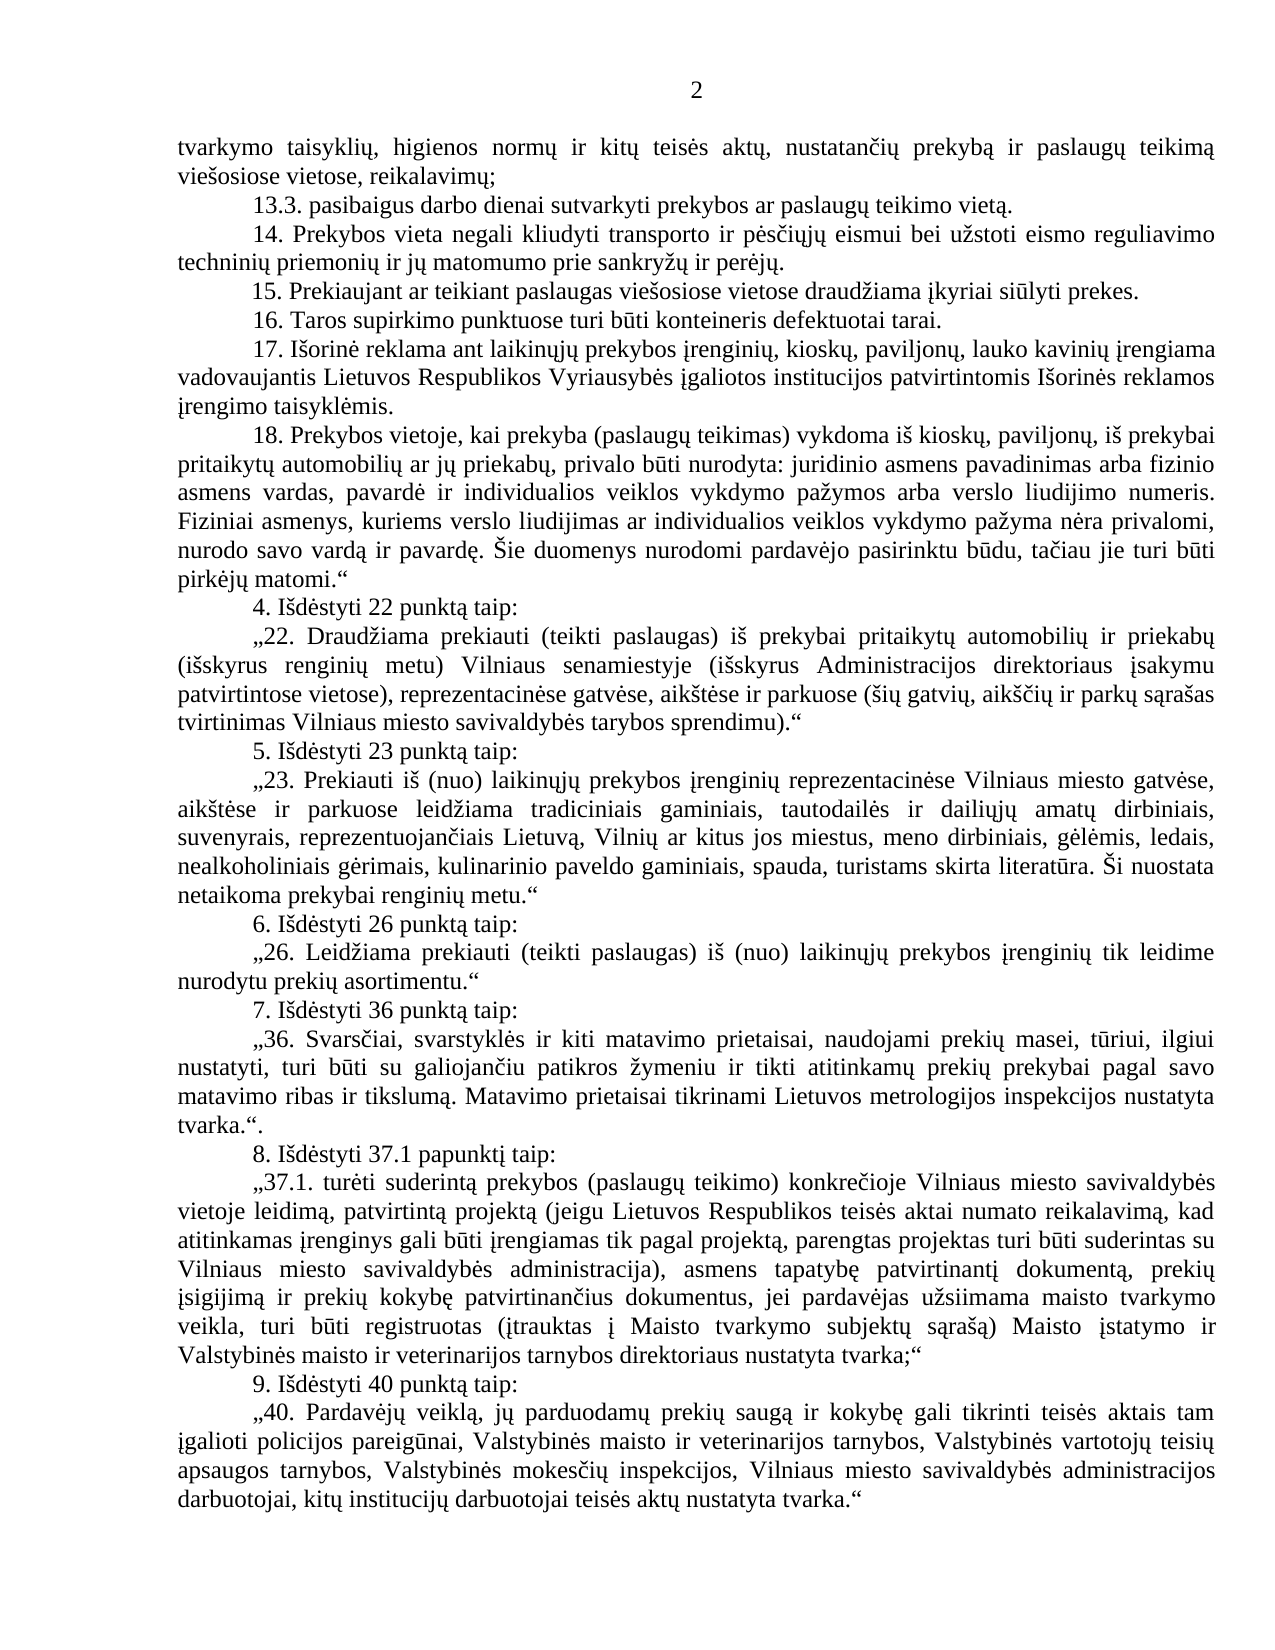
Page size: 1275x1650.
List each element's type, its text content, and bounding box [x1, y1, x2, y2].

text 7. Išdėstyti 36 punktą taip: [177, 995, 1216, 1024]
text 13.3. pasibaigus darbo dienai sutvarkyti prekybos ar paslaugų teikimo vietą. [177, 190, 1216, 219]
text 15. Prekiaujant ar teikiant paslaugas viešosiose vietose draudžiama įkyriai siūlyti prekes. [177, 276, 1216, 305]
text „22. Draudžiama prekiauti (teikti paslaugas) iš prekybai pritaikytų automobilių ir priekabų (išskyrus renginių metu) Vilniaus senamiestyje (išskyrus Administracijos direktoriaus įsakymu patvirtintose vietose), reprezentacinėse gatvėse, aikštėse ir parkuose (šių gatvių, aikščių ir parkų sąrašas tvirtinimas Vilniaus miesto savivaldybės tarybos sprendimu).“ [177, 621, 1216, 736]
text 18. Prekybos vietoje, kai prekyba (paslaugų teikimas) vykdoma iš kioskų, paviljonų, iš prekybai pritaikytų automobilių ar jų priekabų, privalo būti nurodyta: juridinio asmens pavadinimas arba fizinio asmens vardas, pavardė ir individualios veiklos vykdymo pažymos arba verslo liudijimo numeris. Fiziniai asmenys, kuriems verslo liudijimas ar individualios veiklos vykdymo pažyma nėra privalomi, nurodo savo vardą ir pavardę. Šie duomenys nurodomi pardavėjo pasirinktu būdu, tačiau jie turi būti pirkėjų matomi.“ [177, 420, 1216, 592]
text 17. Išorinė reklama ant laikinųjų prekybos įrenginių, kioskų, paviljonų, lauko kavinių įrengiama vadovaujantis Lietuvos Respublikos Vyriausybės įgaliotos institucijos patvirtintomis Išorinės reklamos įrengimo taisyklėmis. [177, 334, 1216, 420]
text 9. Išdėstyti 40 punktą taip: [177, 1369, 1216, 1397]
text 5. Išdėstyti 23 punktą taip: [177, 736, 1216, 765]
text 4. Išdėstyti 22 punktą taip: [177, 592, 1216, 621]
text 6. Išdėstyti 26 punktą taip: [177, 909, 1216, 937]
text 8. Išdėstyti 37.1 papunktį taip: [177, 1139, 1216, 1167]
text 14. Prekybos vieta negali kliudyti transporto ir pėsčiųjų eismui bei užstoti eismo reguliavimo techninių priemonių ir jų matomumo prie sankryžų ir perėjų. [177, 219, 1216, 276]
text „37.1. turėti suderintą prekybos (paslaugų teikimo) konkrečioje Vilniaus miesto savivaldybės vietoje leidimą, patvirtintą projektą (jeigu Lietuvos Respublikos teisės aktai numato reikalavimą, kad atitinkamas įrenginys gali būti įrengiamas tik pagal projektą, parengtas projektas turi būti suderintas su Vilniaus miesto savivaldybės administracija), asmens tapatybę patvirtinantį dokumentą, prekių įsigijimą ir prekių kokybę patvirtinančius dokumentus, jei pardavėjas užsiimama maisto tvarkymo veikla, turi būti registruotas (įtrauktas į Maisto tvarkymo subjektų sąrašą) Maisto įstatymo ir Valstybinės maisto ir veterinarijos tarnybos direktoriaus nustatyta tvarka;“ [177, 1167, 1216, 1369]
text „36. Svarsčiai, svarstyklės ir kiti matavimo prietaisai, naudojami prekių masei, tūriui, ilgiui nustatyti, turi būti su galiojančiu patikros žymeniu ir tikti atitinkamų prekių prekybai pagal savo matavimo ribas ir tikslumą. Matavimo prietaisai tikrinami Lietuvos metrologijos inspekcijos nustatyta tvarka.“. [177, 1024, 1216, 1139]
text „26. Leidžiama prekiauti (teikti paslaugas) iš (nuo) laikinųjų prekybos įrenginių tik leidime nurodytu prekių asortimentu.“ [177, 937, 1216, 995]
text tvarkymo taisyklių, higienos normų ir kitų teisės aktų, nustatančių prekybą ir paslaugų teikimą viešosiose vietose, reikalavimų; [177, 132, 1216, 190]
text „23. Prekiauti iš (nuo) laikinųjų prekybos įrenginių reprezentacinėse Vilniaus miesto gatvėse, aikštėse ir parkuose leidžiama tradiciniais gaminiais, tautodailės ir dailiųjų amatų dirbiniais, suvenyrais, reprezentuojančiais Lietuvą, Vilnių ar kitus jos miestus, meno dirbiniais, gėlėmis, ledais, nealkoholiniais gėrimais, kulinarinio paveldo gaminiais, spauda, turistams skirta literatūra. Ši nuostata netaikoma prekybai renginių metu.“ [177, 765, 1216, 909]
text 16. Taros supirkimo punktuose turi būti konteineris defektuotai tarai. [177, 305, 1216, 334]
text „40. Pardavėjų veiklą, jų parduodamų prekių saugą ir kokybę gali tikrinti teisės aktais tam įgalioti policijos pareigūnai, Valstybinės maisto ir veterinarijos tarnybos, Valstybinės vartotojų teisių apsaugos tarnybos, Valstybinės mokesčių inspekcijos, Vilniaus miesto savivaldybės administracijos darbuotojai, kitų institucijų darbuotojai teisės aktų nustatyta tvarka.“ [177, 1397, 1216, 1512]
